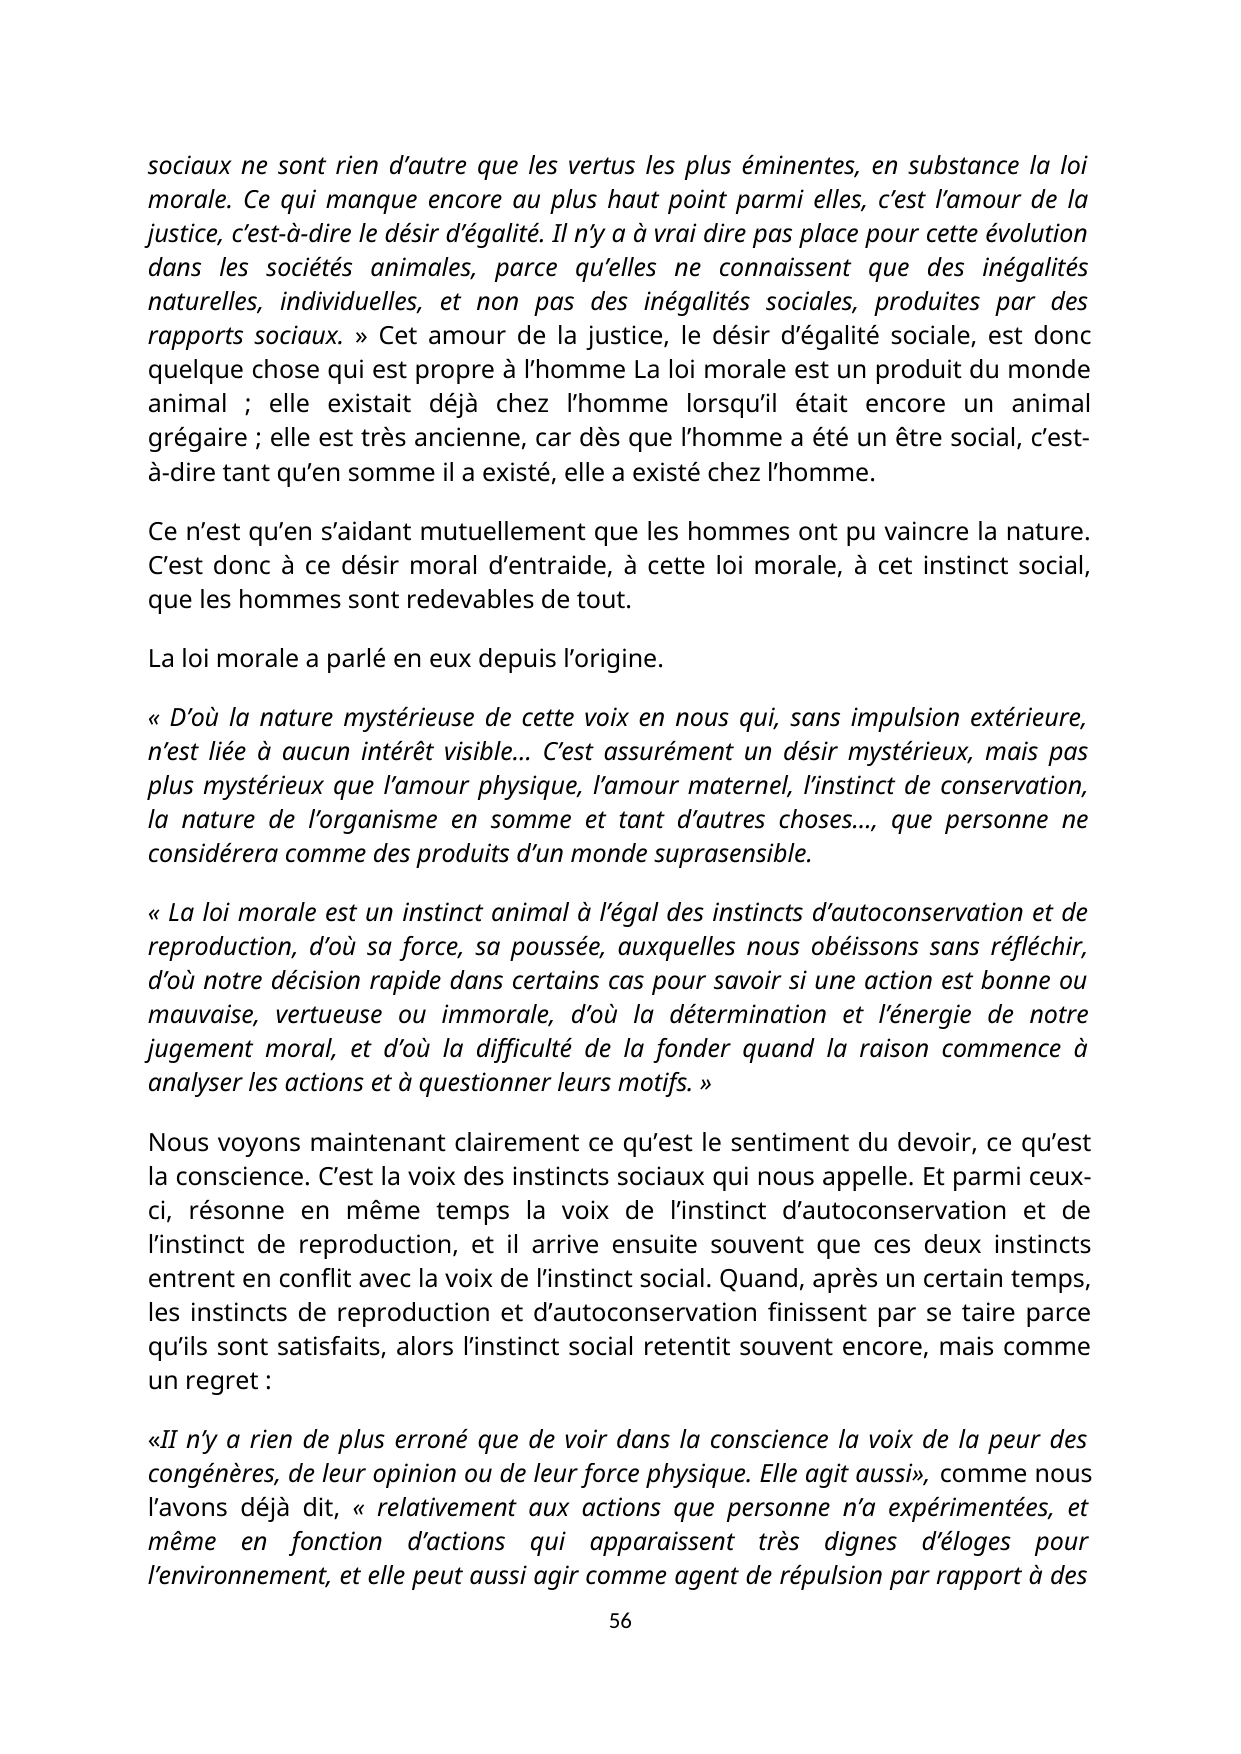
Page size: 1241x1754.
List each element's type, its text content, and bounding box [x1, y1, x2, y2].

text « D’où la nature mystérieuse de cette voix en nous qui, sans impulsion extérieure, n’est liée à aucun intérêt visible… C’est assurément un désir mystérieux, mais pas plus mystérieux que l’amour physique, l’amour maternel, l’instinct de conservation, la nature de l’organisme en somme et tant d’autres choses…, que personne ne considérera comme des produits d’un monde suprasensible. [148, 699, 1093, 870]
text La loi morale a parlé en eux depuis l’origine. [148, 640, 1093, 674]
text sociaux ne sont rien d’autre que les vertus les plus éminentes, en substance la loi morale. Ce qui manque encore au plus haut point parmi elles, c’est l’amour de la justice, c’est-à-dire le désir d’égalité. Il n’y a à vrai dire pas place pour cette évolution dans les sociétés animales, parce qu’elles ne connaissent que des inégalités naturelles, individuelles, et non pas des inégalités sociales, produites par des rapports sociaux. » Cet amour de la justice, le désir d’égalité sociale, est donc quelque chose qui est propre à l’homme La loi morale est un produit du monde animal ; elle existait déjà chez l’homme lorsqu’il était encore un animal grégaire ; elle est très ancienne, car dès que l’homme a été un être social, c’est-à-dire tant qu’en somme il a existé, elle a existé chez l’homme. [148, 148, 1093, 488]
text « La loi morale est un instinct animal à l’égal des instincts d’autoconservation et de reproduction, d’où sa force, sa poussée, auxquelles nous obéissons sans réfléchir, d’où notre décision rapide dans certains cas pour savoir si une action est bonne ou mauvaise, vertueuse ou immorale, d’où la détermination et l’énergie de notre jugement moral, et d’où la difficulté de la fonder quand la raison commence à analyser les actions et à questionner leurs motifs. » [148, 895, 1093, 1099]
text Nous voyons maintenant clairement ce qu’est le sentiment du devoir, ce qu’est la conscience. C’est la voix des instincts sociaux qui nous appelle. Et parmi ceux-ci, résonne en même temps la voix de l’instinct d’autoconservation et de l’instinct de reproduction, et il arrive ensuite souvent que ces deux instincts entrent en conflit avec la voix de l’instinct social. Quand, après un certain temps, les instincts de reproduction et d’autoconservation finissent par se taire parce qu’ils sont satisfaits, alors l’instinct social retentit souvent encore, mais comme un regret : [148, 1124, 1093, 1397]
text Ce n’est qu’en s’aidant mutuellement que les hommes ont pu vaincre la nature. C’est donc à ce désir moral d’entraide, à cette loi morale, à cet instinct social, que les hommes sont redevables de tout. [148, 513, 1093, 615]
text «II n’y a rien de plus erroné que de voir dans la conscience la voix de la peur des congénères, de leur opinion ou de leur force physique. Elle agit aussi», comme nous l’avons déjà dit, « relativement aux actions que personne n’a expérimentées, et même en fonction d’actions qui apparaissent très dignes d’éloges pour l’environnement, et elle peut aussi agir comme agent de répulsion par rapport à des [148, 1422, 1093, 1592]
